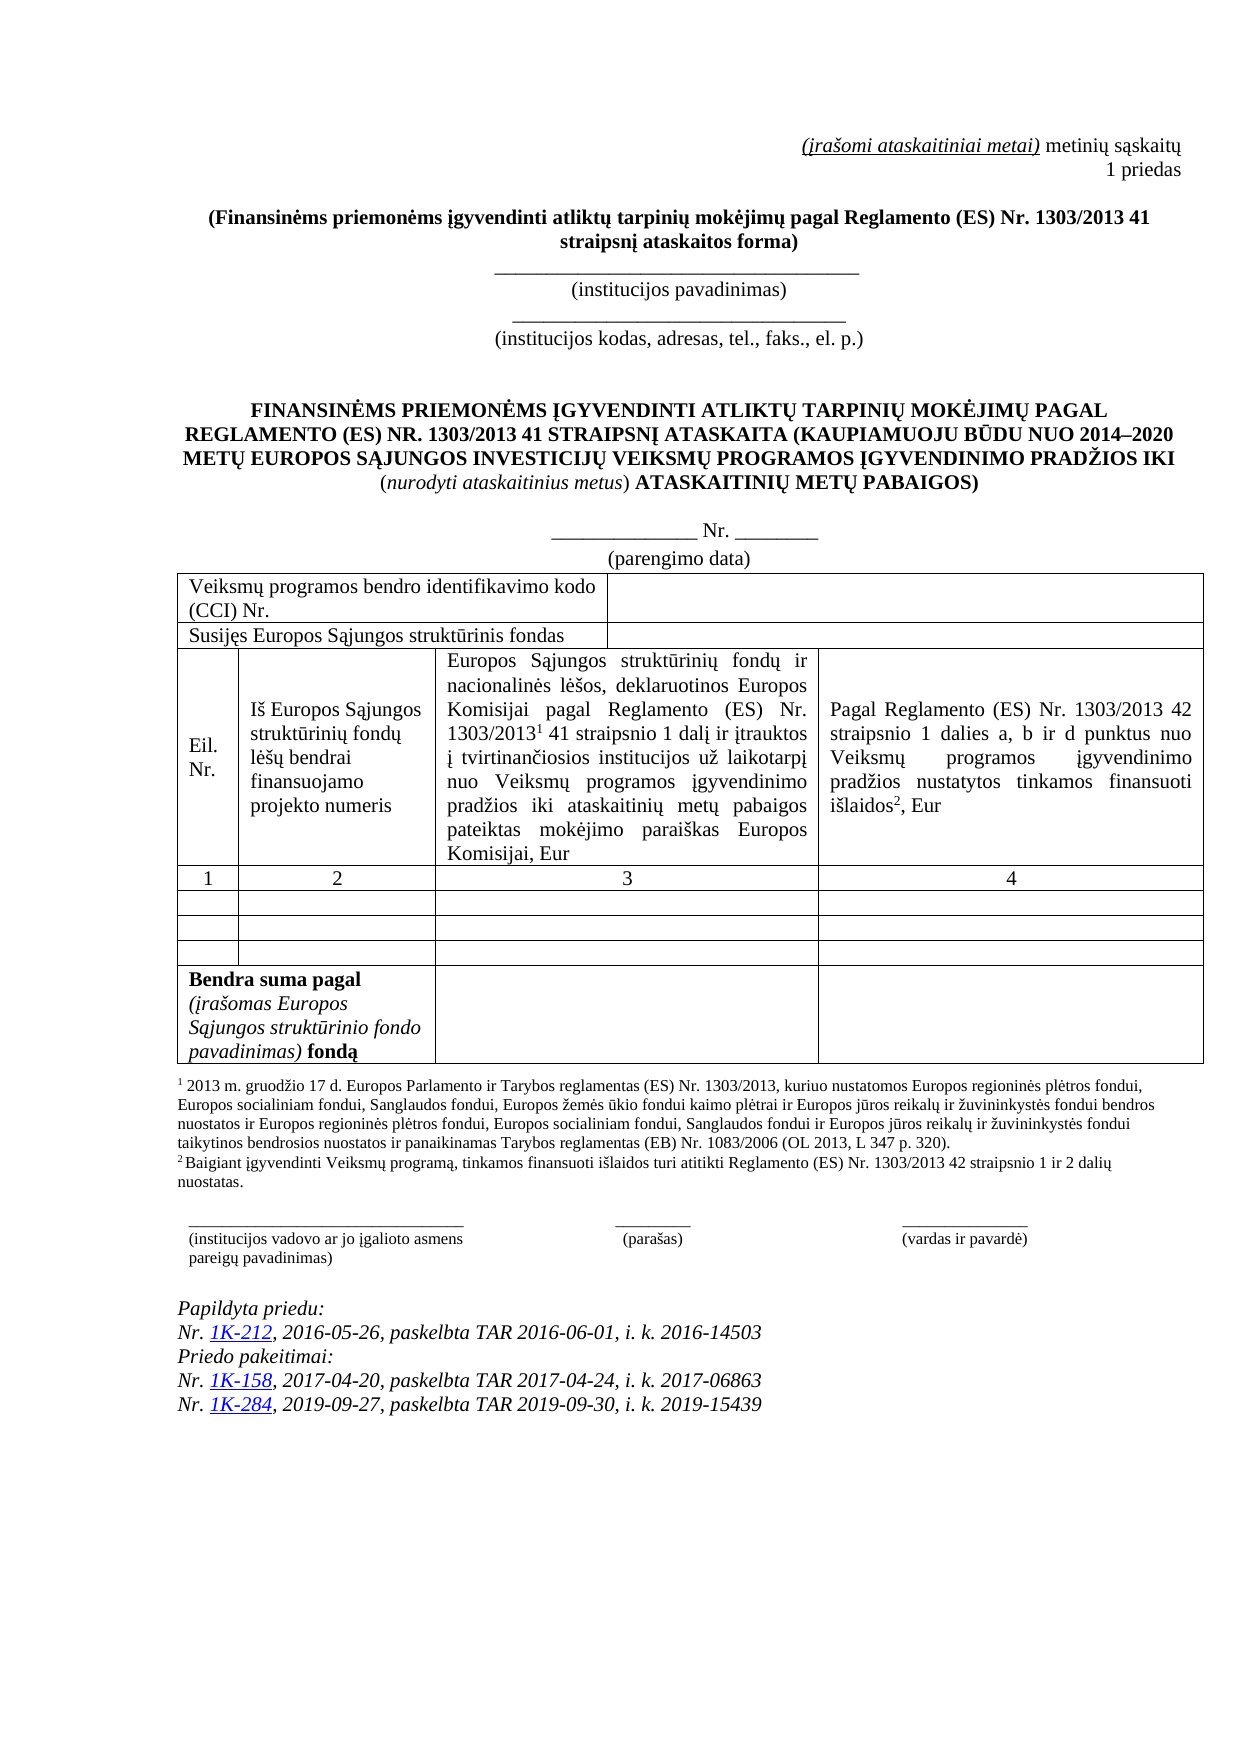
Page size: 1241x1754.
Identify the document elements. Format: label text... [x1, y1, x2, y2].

table_cell [436, 941, 818, 965]
text (Finansinėms priemonėms įgyvendinti atliktų tarpinių mokėjimų pagal Reglamento (ES) Nr. 1303/2013 41 straipsnį ataskaitos forma) [177, 205, 1181, 253]
table_cell [819, 916, 1203, 940]
text ________________________________ [177, 301, 1181, 325]
text FINANSINĖMS PRIEMONĖMS ĮGYVENDINTI ATLIKTŲ TARPINIŲ MOKĖJIMŲ PAGAL REGLAMENTO (ES) NR. 1303/2013 41 STRAIPSNĮ ATASKAITA (KAUPIAMUOJU BŪDU NUO 2014–2020 METŲ EUROPOS SĄJUNGOS INVESTICIJŲ VEIKSMŲ PROGRAMOS ĮGYVENDINIMO PRADŽIOS IKI (nurodyti ataskaitinius metus) ATASKAITINIŲ METŲ PABAIGOS) [177, 398, 1181, 494]
table_cell [178, 891, 238, 915]
table_cell [436, 916, 818, 940]
table_cell [819, 891, 1203, 915]
text (parengimo data) [177, 546, 1181, 569]
table_header [608, 574, 1203, 622]
table_cell [239, 941, 435, 965]
text (institucijos pavadinimas) [177, 277, 1181, 301]
table_cell [178, 941, 238, 965]
table_cell [819, 966, 1203, 1063]
table_header _________ (parašas) [498, 1210, 808, 1267]
table_cell 3 [436, 866, 818, 890]
table_cell [819, 941, 1203, 965]
table_cell 2 [239, 866, 435, 890]
table_cell 4 [819, 866, 1203, 890]
table_header _________________________________ (institucijos vadovo ar jo įgalioto asmens pareigų pavadinimas) [177, 1210, 498, 1267]
table_header _______________ (vardas ir pavardė) [808, 1210, 1122, 1267]
table_cell [436, 891, 818, 915]
text Nr. 1K-212, 2016-05-26, paskelbta TAR 2016-06-01, i. k. 2016-14503 [177, 1320, 1181, 1344]
table_cell Europos Sąjungos struktūrinių fondų ir nacionalinės lėšos, deklaruotinos Europos Komisijai pagal Reglamento (ES) Nr. 1303/20131 41 straipsnio 1 dalį ir įtrauktos į tvirtinančiosios institucijos už laikotarpį nuo Veiksmų programos įgyvendinimo pradžios iki ataskaitinių metų pabaigos pateiktas mokėjimo paraiškas Europos Komisijai, Eur [436, 649, 818, 865]
table_cell Pagal Reglamento (ES) Nr. 1303/2013 42 straipsnio 1 dalies a, b ir d punktus nuo Veiksmų programos įgyvendinimo pradžios nustatytos tinkamos finansuoti išlaidos2, Eur [819, 649, 1203, 865]
table_cell [608, 623, 1203, 647]
text Papildyta priedu: [177, 1296, 1181, 1320]
table_header Veiksmų programos bendro identifikavimo kodo (CCI) Nr. [178, 574, 607, 622]
table_cell 1 [178, 866, 238, 890]
table_cell [436, 966, 818, 1063]
table_cell Bendra suma pagal (įrašomas Europos Sąjungos struktūrinio fondo pavadinimas) fondą [178, 966, 435, 1063]
text 2 Baigiant įgyvendinti Veiksmų programą, tinkamos finansuoti išlaidos turi atitikti Reglamento (ES) Nr. 1303/2013 42 straipsnio 1 ir 2 dalių nuostatas. [177, 1152, 1181, 1191]
text ___________________________________ [177, 253, 1181, 277]
text ______________ Nr. ________ [177, 518, 1181, 542]
table_cell [239, 891, 435, 915]
table_cell Susijęs Europos Sąjungos struktūrinis fondas [178, 623, 607, 647]
text Priedo pakeitimai: [177, 1344, 1181, 1368]
text Nr. 1K-284, 2019-09-27, paskelbta TAR 2019-09-30, i. k. 2019-15439 [177, 1392, 1181, 1416]
text (įrašomi ataskaitiniai metai) metinių sąskaitų [177, 133, 1181, 157]
table_cell [178, 916, 238, 940]
text 1 2013 m. gruodžio 17 d. Europos Parlamento ir Tarybos reglamentas (ES) Nr. 1303/2013, kuriuo nustatomos Europos regioninės plėtros fondui, Europos socialiniam fondui, Sanglaudos fondui, Europos žemės ūkio fondui kaimo plėtrai ir Europos jūros reikalų ir žuvininkystės fondui bendros nuostatos ir Europos regioninės plėtros fondui, Europos socialiniam fondui, Sanglaudos fondui ir Europos jūros reikalų ir žuvininkystės fondui taikytinos bendrosios nuostatos ir panaikinamas Tarybos reglamentas (EB) Nr. 1083/2006 (OL 2013, L 347 p. 320). [177, 1076, 1181, 1152]
text Nr. 1K-158, 2017-04-20, paskelbta TAR 2017-04-24, i. k. 2017-06863 [177, 1368, 1181, 1392]
text (institucijos kodas, adresas, tel., faks., el. p.) [177, 325, 1181, 349]
table_cell Eil. Nr. [178, 649, 238, 865]
text 1 priedas [177, 157, 1181, 181]
table_cell Iš Europos Sąjungos struktūrinių fondų lėšų bendrai finansuojamo projekto numeris [239, 649, 435, 865]
table_cell [239, 916, 435, 940]
